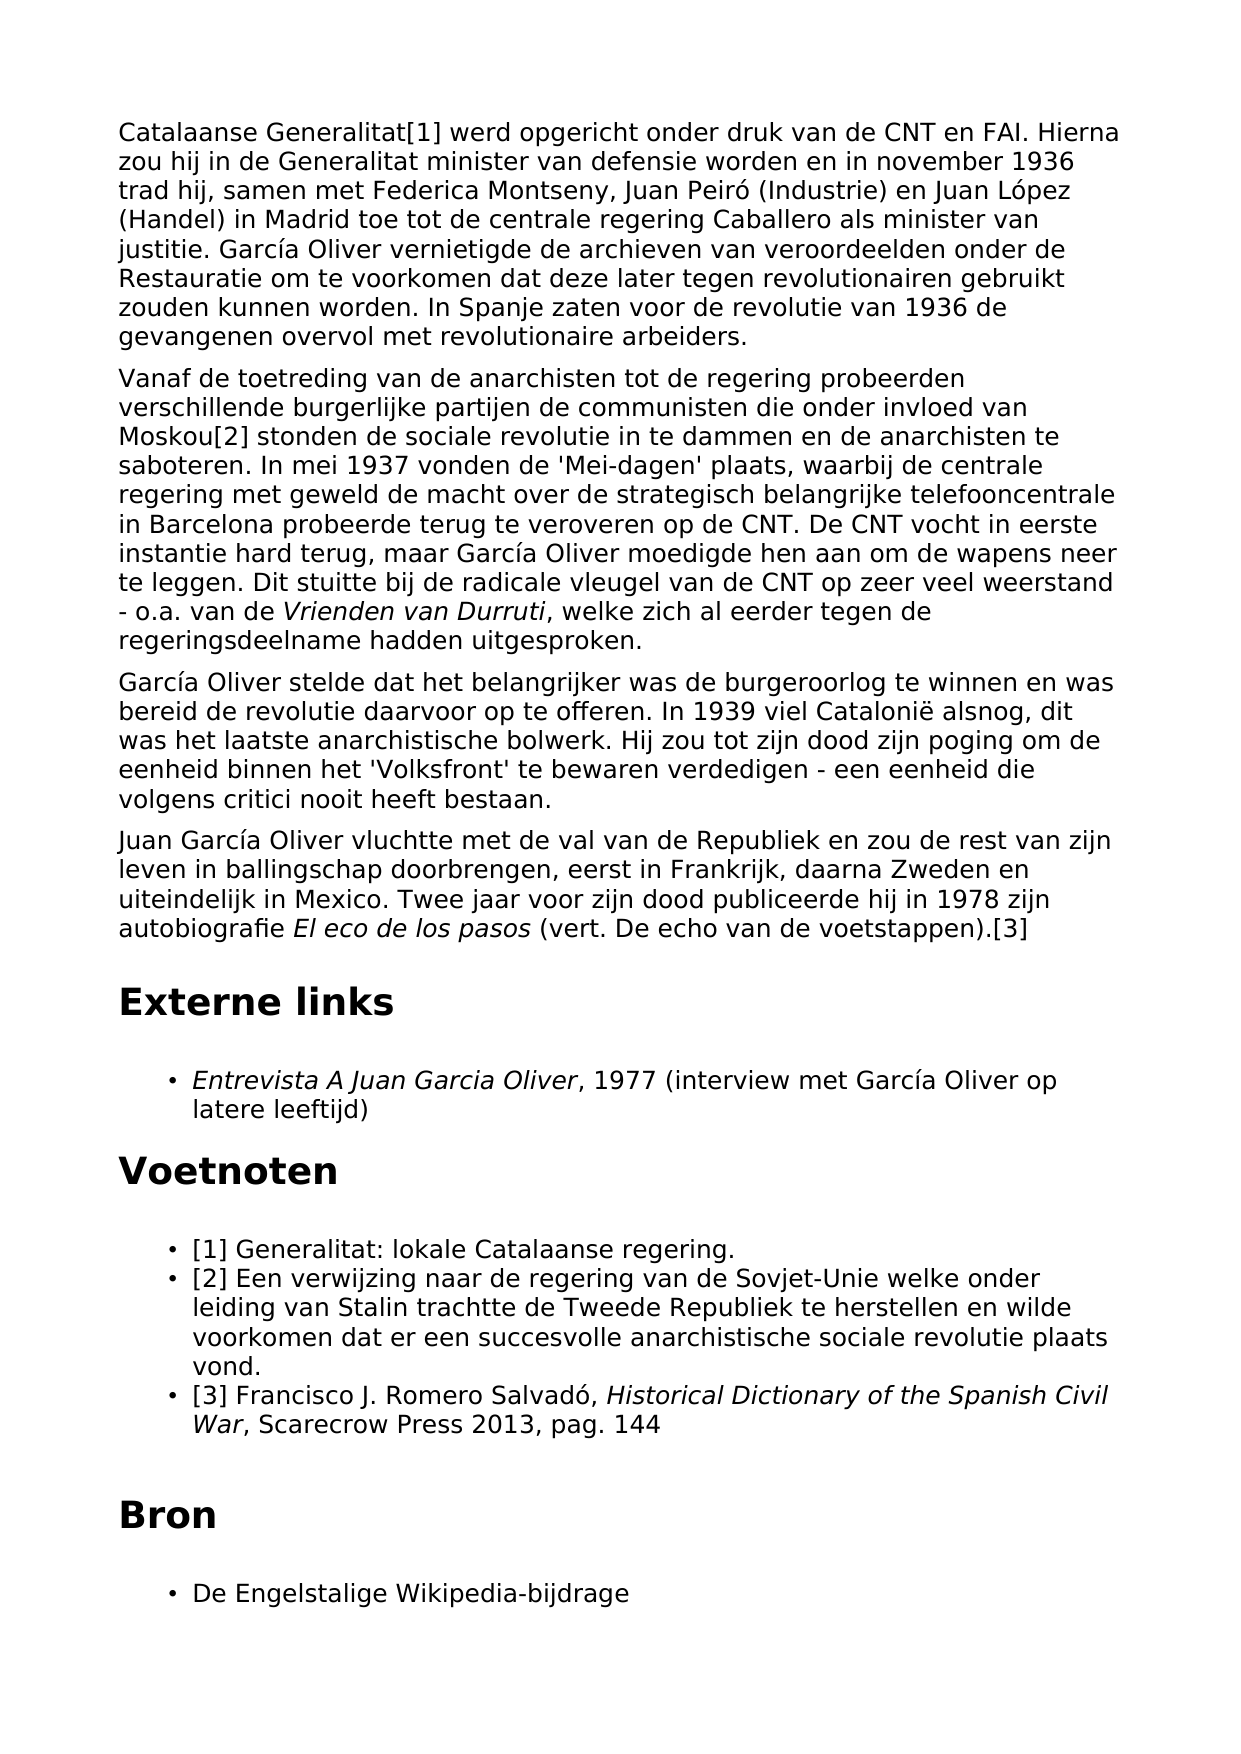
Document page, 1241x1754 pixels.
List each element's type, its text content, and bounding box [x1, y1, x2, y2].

text Catalaanse Generalitat[1] werd opgericht onder druk van de CNT en FAI. Hierna zou hij in de Generalitat minister van defensie worden en in november 1936 trad hij, samen met Federica Montseny, Juan Peiró (Industrie) en Juan López (Handel) in Madrid toe tot de centrale regering Caballero als minister van justitie. García Oliver vernietigde de archieven van veroordeelden onder de Restauratie om te voorkomen dat deze later tegen revolutionairen gebruikt zouden kunnen worden. In Spanje zaten voor de revolutie van 1936 de gevangenen overvol met revolutionaire arbeiders. [118, 118, 1122, 351]
list [3] Francisco J. Romero Salvadó, Historical Dictionary of the Spanish Civil War, Scarecrow Press 2013, pag. 144 [177, 1381, 1122, 1439]
text García Oliver stelde dat het belangrijker was de burgeroorlog te winnen en was bereid de revolutie daarvoor op te offeren. In 1939 viel Catalonië alsnog, dit was het laatste anarchistische bolwerk. Hij zou tot zijn dood zijn poging om de eenheid binnen het 'Volksfront' te bewaren verdedigen - een eenheid die volgens critici nooit heeft bestaan. [118, 668, 1122, 814]
text Vanaf de toetreding van de anarchisten tot de regering probeerden verschillende burgerlijke partijen de communisten die onder invloed van Moskou[2] stonden de sociale revolutie in te dammen en de anarchisten te saboteren. In mei 1937 vonden de 'Mei-dagen' plaats, waarbij de centrale regering met geweld de macht over de strategisch belangrijke telefooncentrale in Barcelona probeerde terug te veroveren op de CNT. De CNT vocht in eerste instantie hard terug, maar García Oliver moedigde hen aan om de wapens neer te leggen. Dit stuitte bij de radicale vleugel van de CNT op zeer veel weerstand - o.a. van de Vrienden van Durruti, welke zich al eerder tegen de regeringsdeelname hadden uitgesproken. [118, 364, 1122, 656]
list De Engelstalige Wikipedia-bijdrage [177, 1579, 1122, 1609]
list [2] Een verwijzing naar de regering van de Sovjet-Unie welke onder leiding van Stalin trachtte de Tweede Republiek te herstellen en wilde voorkomen dat er een succesvolle anarchistische sociale revolutie plaats vond. [177, 1264, 1122, 1381]
subtitle Bron [118, 1494, 1122, 1537]
subtitle Voetnoten [118, 1149, 1122, 1193]
list [1] Generalitat: lokale Catalaanse regering. [177, 1235, 1122, 1264]
list Entrevista A Juan Garcia Oliver, 1977 (interview met García Oliver op latere leeftijd) [177, 1066, 1122, 1124]
subtitle Externe links [118, 981, 1122, 1024]
text Juan García Oliver vluchtte met de val van de Republiek en zou de rest van zijn leven in ballingschap doorbrengen, eerst in Frankrijk, daarna Zweden en uiteindelijk in Mexico. Twee jaar voor zijn dood publiceerde hij in 1978 zijn autobiografie El eco de los pasos (vert. De echo van de voetstappen).[3] [118, 826, 1122, 943]
